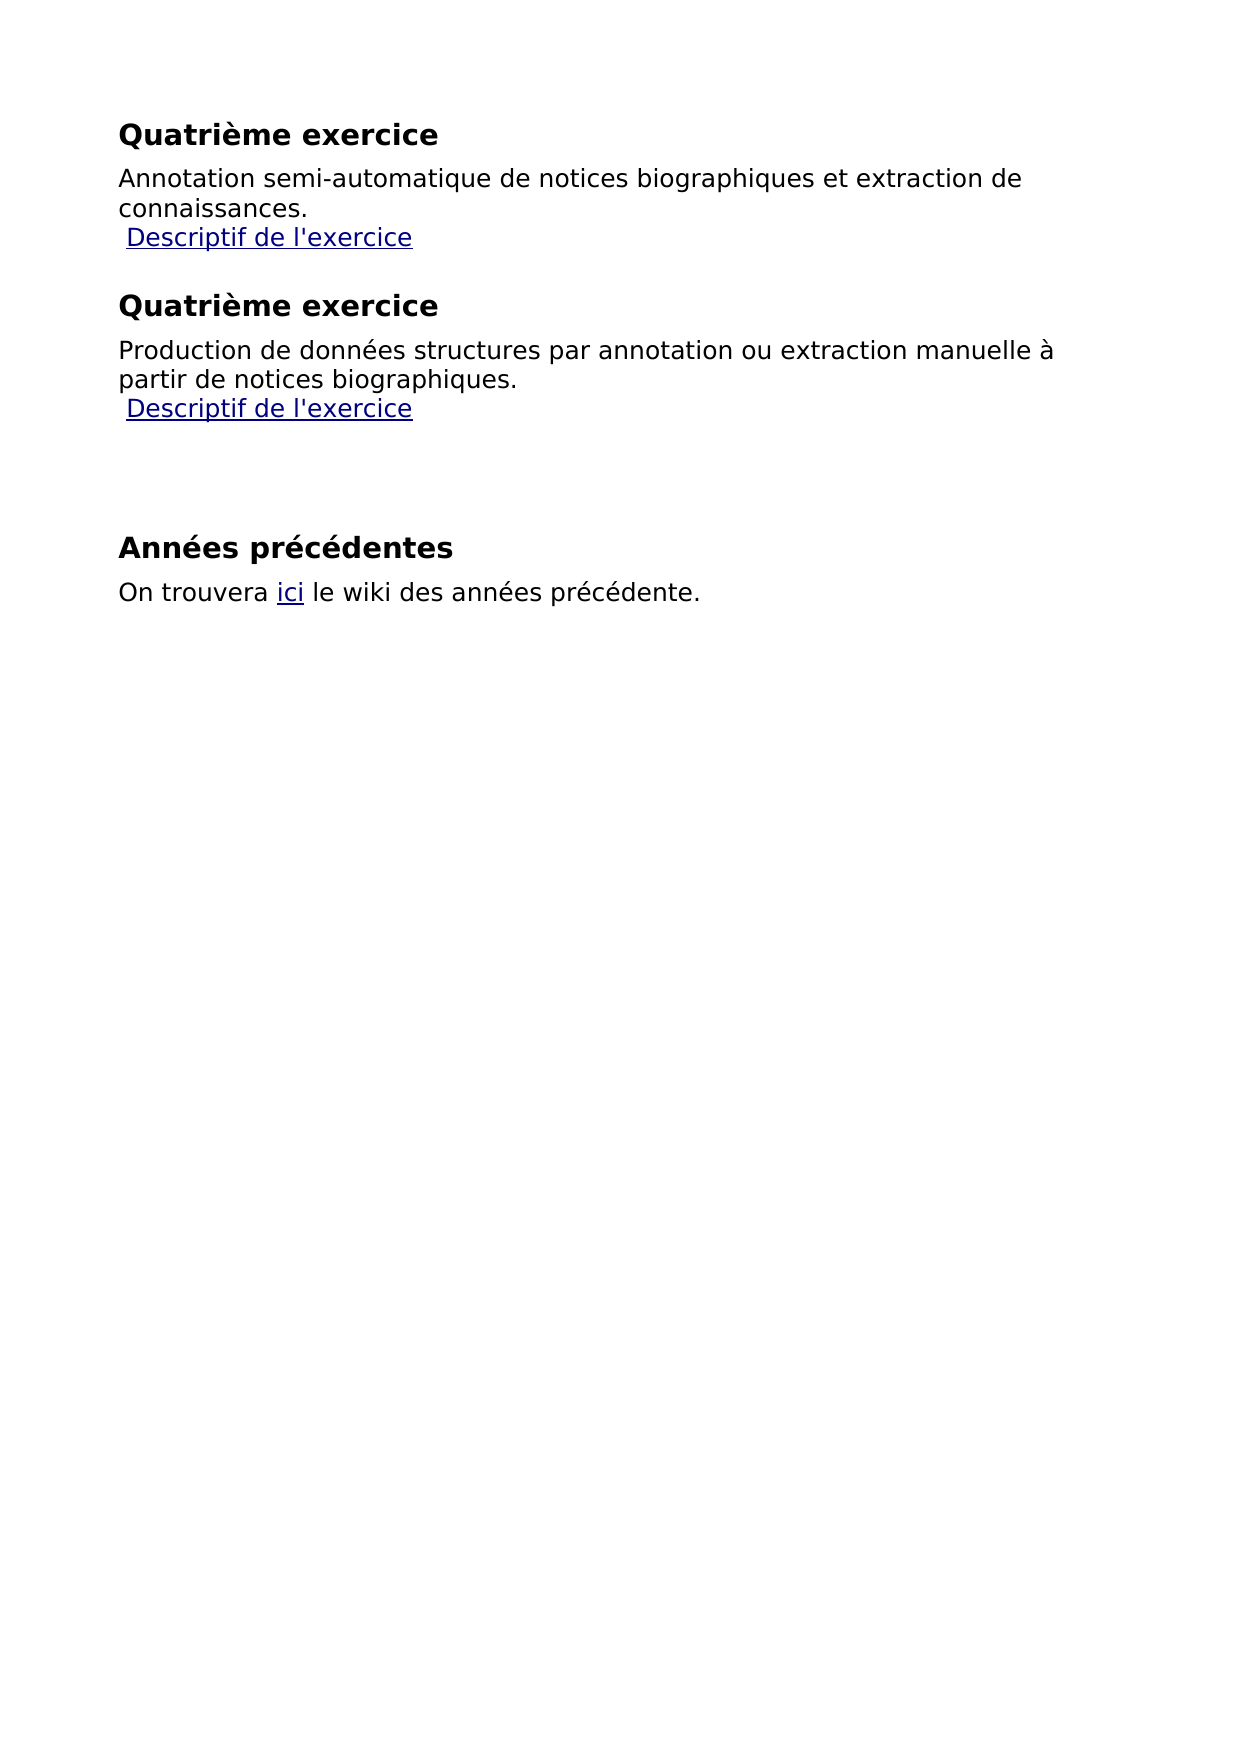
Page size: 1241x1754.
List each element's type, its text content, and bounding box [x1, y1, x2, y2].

text On trouvera ici le wiki des années précédente. [118, 578, 1122, 607]
text Annotation semi-automatique de notices biographiques et extraction de connaissances. Descriptif de l'exercice [118, 164, 1122, 252]
subtitle Années précédentes [118, 532, 1122, 566]
text Production de données structures par annotation ou extraction manuelle à partir de notices biographiques. Descriptif de l'exercice [118, 336, 1122, 423]
subtitle Quatrième exercice [118, 289, 1122, 323]
subtitle Quatrième exercice [118, 118, 1122, 152]
